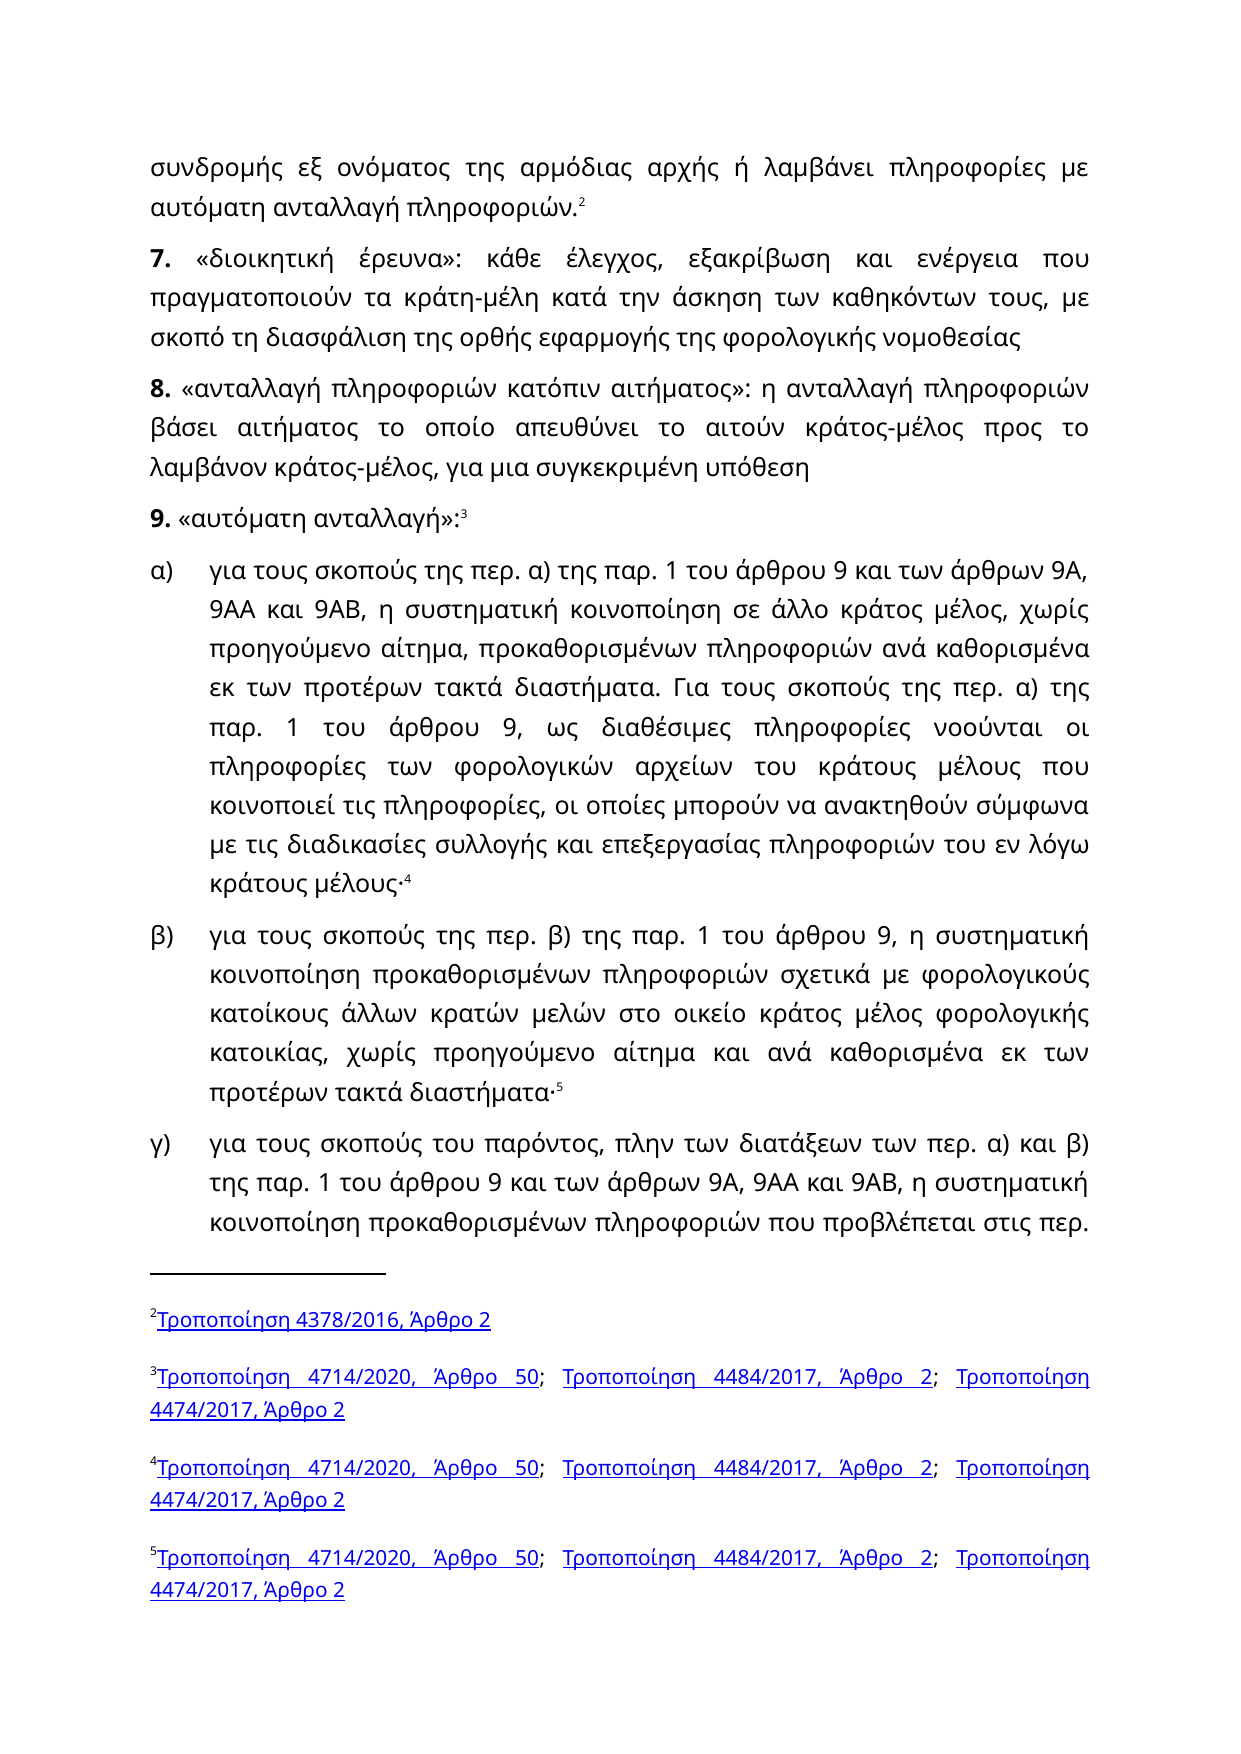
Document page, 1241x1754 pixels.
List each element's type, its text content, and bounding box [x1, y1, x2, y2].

list β) για τους σκοπούς της περ. β) της παρ. 1 του άρθρου 9, η συστηματική κοινοποίηση προκαθορισμένων πληροφοριών σχετικά με φορολογικούς κατοίκους άλλων κρατών μελών στο οικείο κράτος μέλος φορολογικής κατοικίας, χωρίς προηγούμενο αίτημα και ανά καθορισμένα εκ των προτέρων τακτά διαστήματα· [150, 917, 1090, 1108]
text Τροποποίηση 4714/2020, Άρθρο 50; Τροποποίηση 4484/2017, Άρθρο 2; Τροποποίηση 4474/2017, Άρθρο 2 [150, 1453, 1090, 1514]
text Τροποποίηση 4714/2020, Άρθρο 50; Τροποποίηση 4484/2017, Άρθρο 2; Τροποποίηση 4474/2017, Άρθρο 2 [150, 1543, 1090, 1604]
text Τροποποίηση 4714/2020, Άρθρο 50; Τροποποίηση 4484/2017, Άρθρο 2; Τροποποίηση 4474/2017, Άρθρο 2 [150, 1362, 1090, 1423]
list γ) για τους σκοπούς του παρόντος, πλην των διατάξεων των περ. α) και β) της παρ. 1 του άρθρου 9 και των άρθρων 9Α, 9ΑΑ και 9ΑΒ, η συστηματική κοινοποίηση προκαθορισμένων πληροφοριών που προβλέπεται στις περ. [150, 1126, 1090, 1238]
list α) για τους σκοπούς της περ. α) της παρ. 1 του άρθρου 9 και των άρθρων 9Α, 9ΑΑ και 9ΑΒ, η συστηματική κοινοποίηση σε άλλο κράτος μέλος, χωρίς προηγούμενο αίτημα, προκαθορισμένων πληροφοριών ανά καθορισμένα εκ των προτέρων τακτά διαστήματα. Για τους σκοπούς της περ. α) της παρ. 1 του άρθρου 9, ως διαθέσιμες πληροφορίες νοούνται οι πληροφορίες των φορολογικών αρχείων του κράτους μέλους που κοινοποιεί τις πληροφορίες, οι οποίες μπορούν να ανακτηθούν σύμφωνα με τις διαδικασίες συλλογής και επεξεργασίας πληροφοριών του εν λόγω κράτους μέλους· [150, 552, 1090, 900]
text 8. «ανταλλαγή πληροφοριών κατόπιν αιτήματος»: η ανταλλαγή πληροφοριών βάσει αιτήματος το οποίο απευθύνει το αιτούν κράτος-μέλος προς το λαμβάνον κράτος-μέλος, για μια συγκεκριμένη υπόθεση [150, 371, 1090, 483]
text 9. «αυτόματη ανταλλαγή»: [150, 501, 1090, 535]
text συνδρομής εξ ονόματος της αρμόδιας αρχής ή λαμβάνει πληροφορίες με αυτόματη ανταλλαγή πληροφοριών. [150, 150, 1090, 223]
text Τροποποίηση 4378/2016, Άρθρο 2 [150, 1305, 1090, 1333]
text 7. «διοικητική έρευνα»: κάθε έλεγχος, εξακρίβωση και ενέργεια που πραγματοποιούν τα κράτη-μέλη κατά την άσκηση των καθηκόντων τους, με σκοπό τη διασφάλιση της ορθής εφαρμογής της φορολογικής νομοθεσίας [150, 241, 1090, 353]
